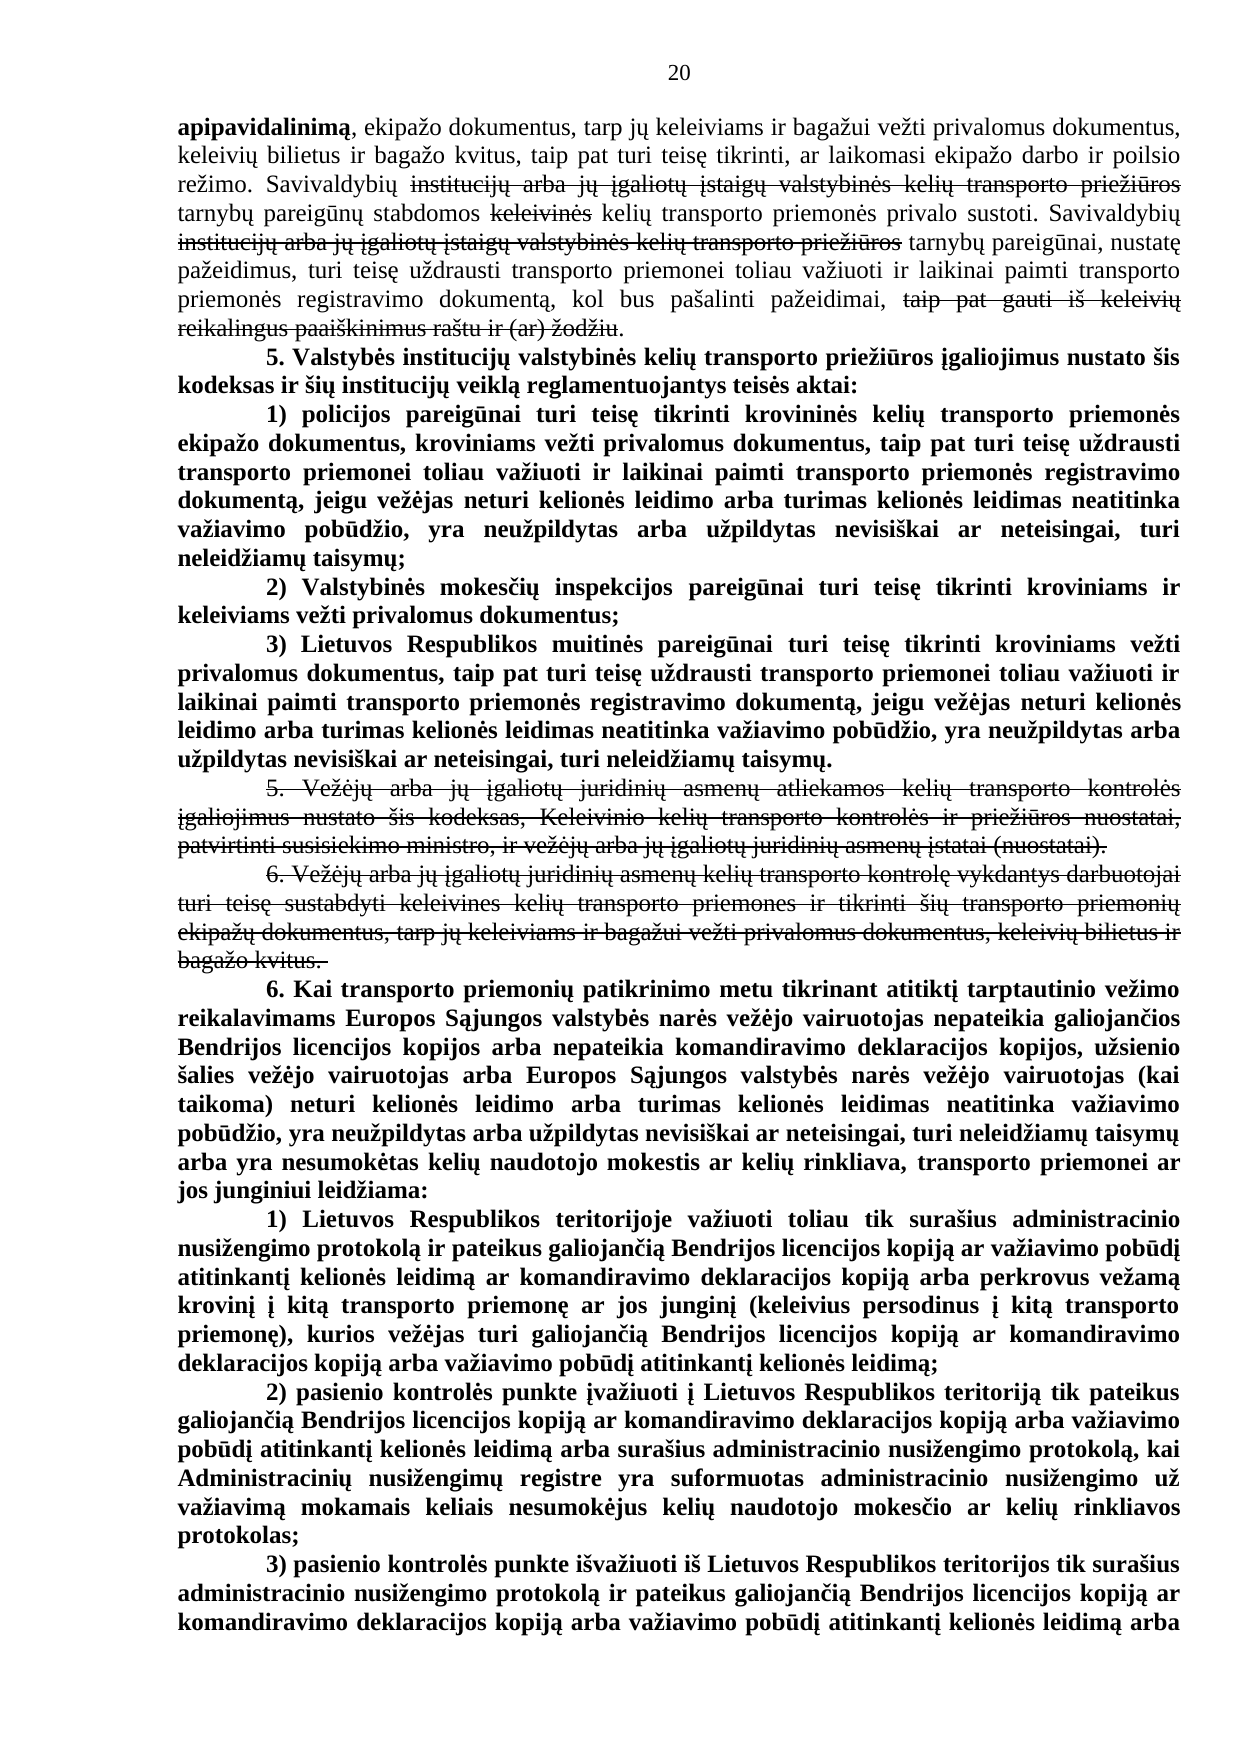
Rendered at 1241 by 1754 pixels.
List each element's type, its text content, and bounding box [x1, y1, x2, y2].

text 5. Valstybės institucijų valstybinės kelių transporto priežiūros įgaliojimus nustato šis kodeksas ir šių institucijų veiklą reglamentuojantys teisės aktai: [177, 342, 1181, 399]
text 1) policijos pareigūnai turi teisę tikrinti krovininės kelių transporto priemonės ekipažo dokumentus, kroviniams vežti privalomus dokumentus, taip pat turi teisę uždrausti transporto priemonei toliau važiuoti ir laikinai paimti transporto priemonės registravimo dokumentą, jeigu vežėjas neturi kelionės leidimo arba turimas kelionės leidimas neatitinka važiavimo pobūdžio, yra neužpildytas arba užpildytas nevisiškai ar neteisingai, turi neleidžiamų taisymų; [177, 399, 1181, 572]
text apipavidalinimą, ekipažo dokumentus, tarp jų keleiviams ir bagažui vežti privalomus dokumentus, keleivių bilietus ir bagažo kvitus, taip pat turi teisę tikrinti, ar laikomasi ekipažo darbo ir poilsio režimo. Savivaldybių institucijų arba jų įgaliotų įstaigų valstybinės kelių transporto priežiūros tarnybų pareigūnų stabdomos keleivinės kelių transporto priemonės privalo sustoti. Savivaldybių institucijų arba jų įgaliotų įstaigų valstybinės kelių transporto priežiūros tarnybų pareigūnai, nustatę pažeidimus, turi teisę uždrausti transporto priemonei toliau važiuoti ir laikinai paimti transporto priemonės registravimo dokumentą, kol bus pašalinti pažeidimai, taip pat gauti iš keleivių reikalingus paaiškinimus raštu ir (ar) žodžiu. [177, 112, 1181, 342]
text 6. Kai transporto priemonių patikrinimo metu tikrinant atitiktį tarptautinio vežimo reikalavimams Europos Sąjungos valstybės narės vežėjo vairuotojas nepateikia galiojančios Bendrijos licencijos kopijos arba nepateikia komandiravimo deklaracijos kopijos, užsienio šalies vežėjo vairuotojas arba Europos Sąjungos valstybės narės vežėjo vairuotojas (kai taikoma) neturi kelionės leidimo arba turimas kelionės leidimas neatitinka važiavimo pobūdžio, yra neužpildytas arba užpildytas nevisiškai ar neteisingai, turi neleidžiamų taisymų arba yra nesumokėtas kelių naudotojo mokestis ar kelių rinkliava, transporto priemonei ar jos junginiui leidžiama: [177, 974, 1181, 1204]
text 1) Lietuvos Respublikos teritorijoje važiuoti toliau tik surašius administracinio nusižengimo protokolą ir pateikus galiojančią Bendrijos licencijos kopiją ar važiavimo pobūdį atitinkantį kelionės leidimą ar komandiravimo deklaracijos kopiją arba perkrovus vežamą krovinį į kitą transporto priemonę ar jos junginį (keleivius persodinus į kitą transporto priemonę), kurios vežėjas turi galiojančią Bendrijos licencijos kopiją ar komandiravimo deklaracijos kopiją arba važiavimo pobūdį atitinkantį kelionės leidimą; [177, 1204, 1181, 1377]
text 6. Vežėjų arba jų įgaliotų juridinių asmenų kelių transporto kontrolę vykdantys darbuotojai turi teisę sustabdyti keleivines kelių transporto priemones ir tikrinti šių transporto priemonių ekipažų dokumentus, tarp jų keleiviams ir bagažui vežti privalomus dokumentus, keleivių bilietus ir bagažo kvitus. [177, 933, 1181, 974]
text 6. Vežėjų arba jų įgaliotų juridinių asmenų kelių transporto kontrolę vykdantys darbuotojai turi teisę sustabdyti keleivines kelių transporto priemones ir tikrinti šių transporto priemonių ekipažų dokumentus, tarp jų keleiviams ir bagažui vežti privalomus dokumentus, keleivių bilietus ir bagažo kvitus. [177, 859, 1181, 904]
text 2) Valstybinės mokesčių inspekcijos pareigūnai turi teisę tikrinti kroviniams ir keleiviams vežti privalomus dokumentus; [177, 572, 1181, 629]
text 6. Vežėjų arba jų įgaliotų juridinių asmenų kelių transporto kontrolę vykdantys darbuotojai turi teisę sustabdyti keleivines kelių transporto priemones ir tikrinti šių transporto priemonių ekipažų dokumentus, tarp jų keleiviams ir bagažui vežti privalomus dokumentus, keleivių bilietus ir bagažo kvitus. [177, 905, 1181, 932]
text 2) pasienio kontrolės punkte įvažiuoti į Lietuvos Respublikos teritoriją tik pateikus galiojančią Bendrijos licencijos kopiją ar komandiravimo deklaracijos kopiją arba važiavimo pobūdį atitinkantį kelionės leidimą arba surašius administracinio nusižengimo protokolą, kai Administracinių nusižengimų registre yra suformuotas administracinio nusižengimo už važiavimą mokamais keliais nesumokėjus kelių naudotojo mokesčio ar kelių rinkliavos protokolas; [177, 1377, 1181, 1549]
text 5. Vežėjų arba jų įgaliotų juridinių asmenų atliekamos kelių transporto kontrolės įgaliojimus nustato šis kodeksas, Keleivinio kelių transporto kontrolės ir priežiūros nuostatai, patvirtinti susisiekimo ministro, ir vežėjų arba jų įgaliotų juridinių asmenų įstatai (nuostatai). [177, 773, 1181, 817]
text 5. Vežėjų arba jų įgaliotų juridinių asmenų atliekamos kelių transporto kontrolės įgaliojimus nustato šis kodeksas, Keleivinio kelių transporto kontrolės ir priežiūros nuostatai, patvirtinti susisiekimo ministro, ir vežėjų arba jų įgaliotų juridinių asmenų įstatai (nuostatai). [177, 818, 1181, 859]
text 3) pasienio kontrolės punkte išvažiuoti iš Lietuvos Respublikos teritorijos tik surašius administracinio nusižengimo protokolą ir pateikus galiojančią Bendrijos licencijos kopiją ar komandiravimo deklaracijos kopiją arba važiavimo pobūdį atitinkantį kelionės leidimą arba [177, 1549, 1181, 1636]
text 3) Lietuvos Respublikos muitinės pareigūnai turi teisę tikrinti kroviniams vežti privalomus dokumentus, taip pat turi teisę uždrausti transporto priemonei toliau važiuoti ir laikinai paimti transporto priemonės registravimo dokumentą, jeigu vežėjas neturi kelionės leidimo arba turimas kelionės leidimas neatitinka važiavimo pobūdžio, yra neužpildytas arba užpildytas nevisiškai ar neteisingai, turi neleidžiamų taisymų. [177, 629, 1181, 773]
